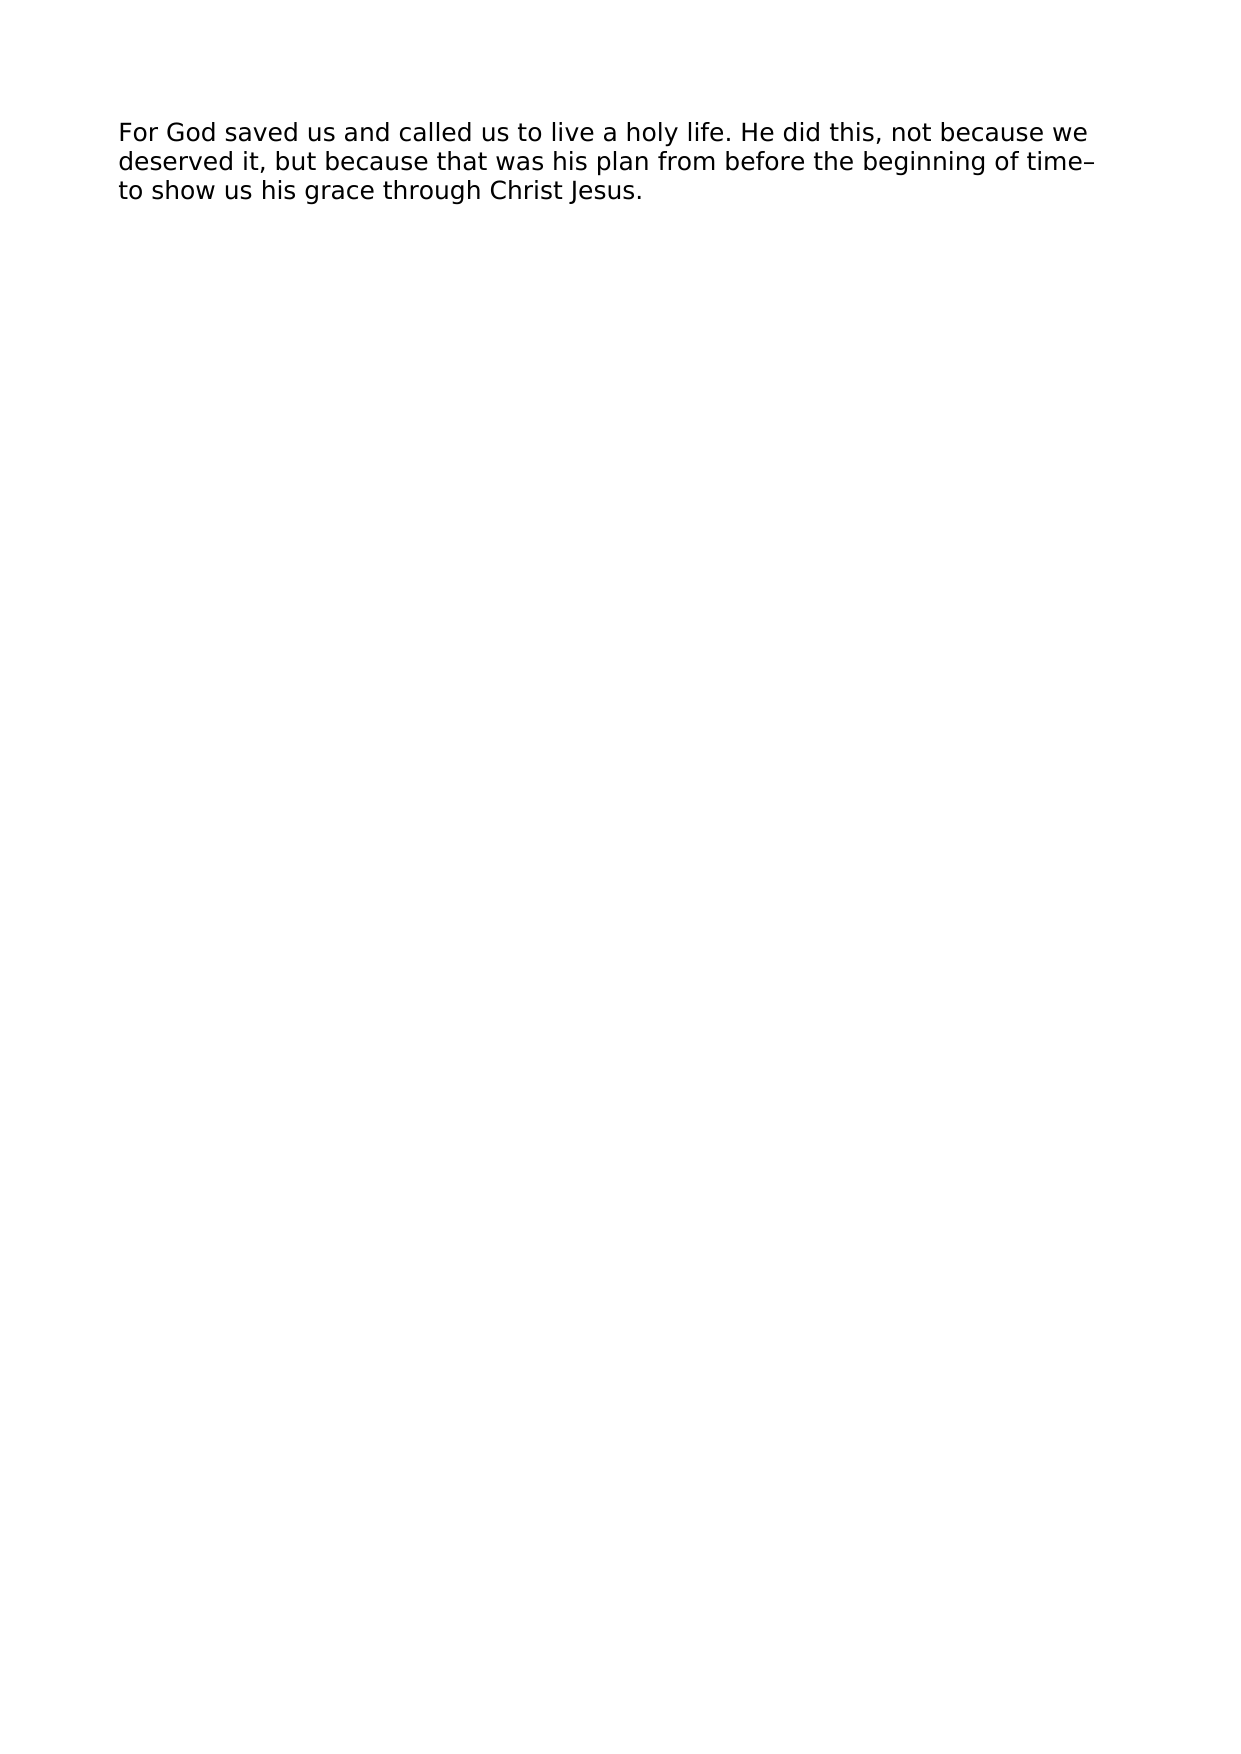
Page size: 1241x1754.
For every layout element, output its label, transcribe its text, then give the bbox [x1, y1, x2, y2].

text For God saved us and called us to live a holy life. He did this, not because we deserved it, but because that was his plan from before the beginning of time– to show us his grace through Christ Jesus. [118, 118, 1122, 206]
